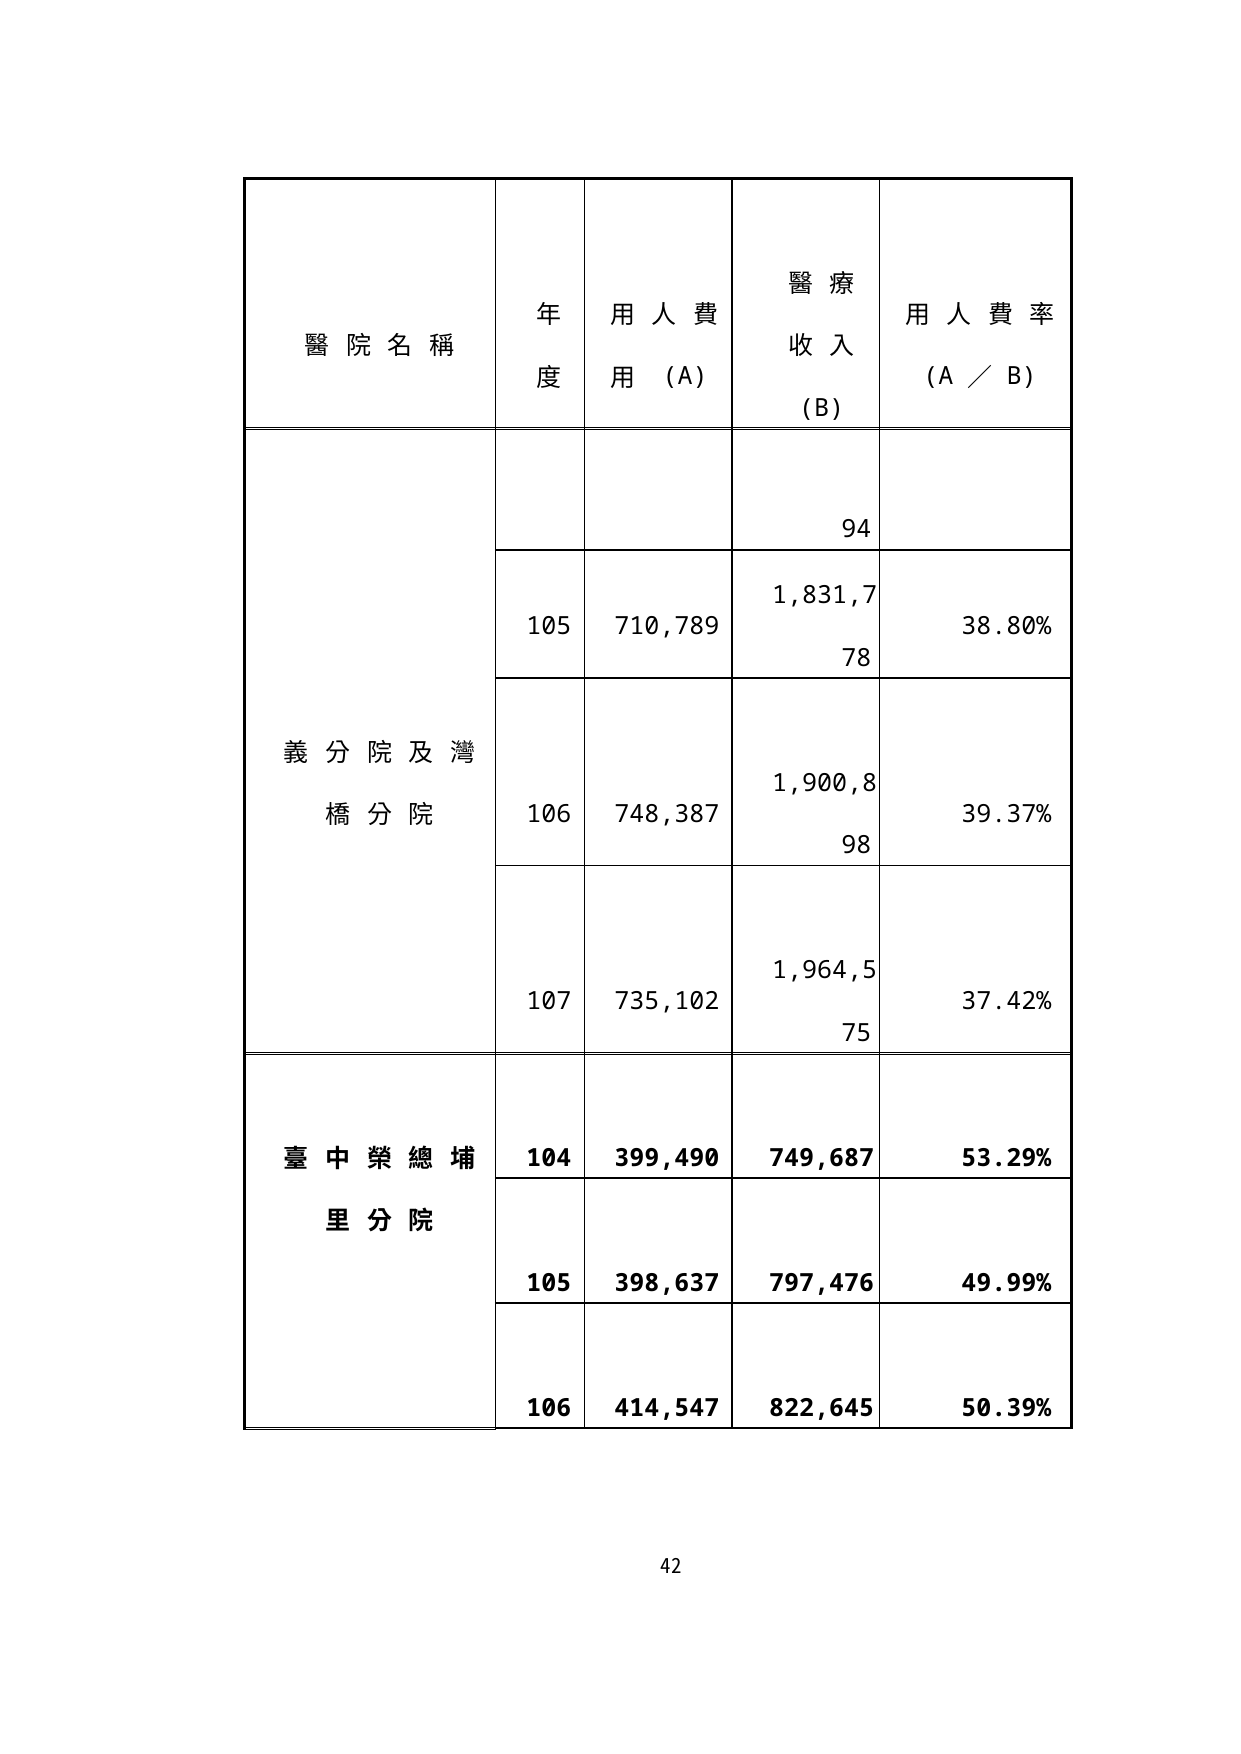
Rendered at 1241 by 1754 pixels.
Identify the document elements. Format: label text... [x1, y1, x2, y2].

table_cell 50.39% [880, 1304, 1070, 1427]
table_cell 797,476 [733, 1179, 879, 1302]
table_cell 105 [496, 1179, 584, 1302]
table_header 年度 [496, 180, 584, 427]
table_cell 735,102 [585, 866, 731, 1052]
table_cell 107 [496, 866, 584, 1052]
table_header 醫院名稱 [246, 180, 495, 427]
table_cell [585, 430, 731, 549]
table_cell 39.37% [880, 679, 1070, 865]
table_cell 37.42% [880, 866, 1070, 1052]
table_header 用人費率(A／B) [880, 180, 1070, 427]
table_cell 106 [496, 1304, 584, 1427]
table_cell 49.99% [880, 1179, 1070, 1302]
table_cell 822,645 [733, 1304, 879, 1427]
table_cell 義分院及灣橋分院 [246, 430, 495, 1052]
table_cell [496, 430, 584, 549]
table_cell 臺中榮總埔里分院 [246, 1055, 495, 1427]
table_cell 748,387 [585, 679, 731, 865]
table_cell 414,547 [585, 1304, 731, 1427]
table_cell 1,831,778 [733, 551, 879, 677]
table_cell 399,490 [585, 1055, 731, 1177]
table_cell 94 [733, 430, 879, 549]
table_cell 38.80% [880, 551, 1070, 677]
table_header 用人費用(A) [585, 180, 731, 427]
table_cell 398,637 [585, 1179, 731, 1302]
table_cell 710,789 [585, 551, 731, 677]
table_header 醫療收入(B) [733, 180, 879, 427]
table_cell 1,964,575 [733, 866, 879, 1052]
table_cell 749,687 [733, 1055, 879, 1177]
table_cell 1,900,898 [733, 679, 879, 865]
table_cell 106 [496, 679, 584, 865]
table_cell 105 [496, 551, 584, 677]
table_cell 104 [496, 1055, 584, 1177]
table_cell [880, 430, 1070, 549]
table_cell 53.29% [880, 1055, 1070, 1177]
